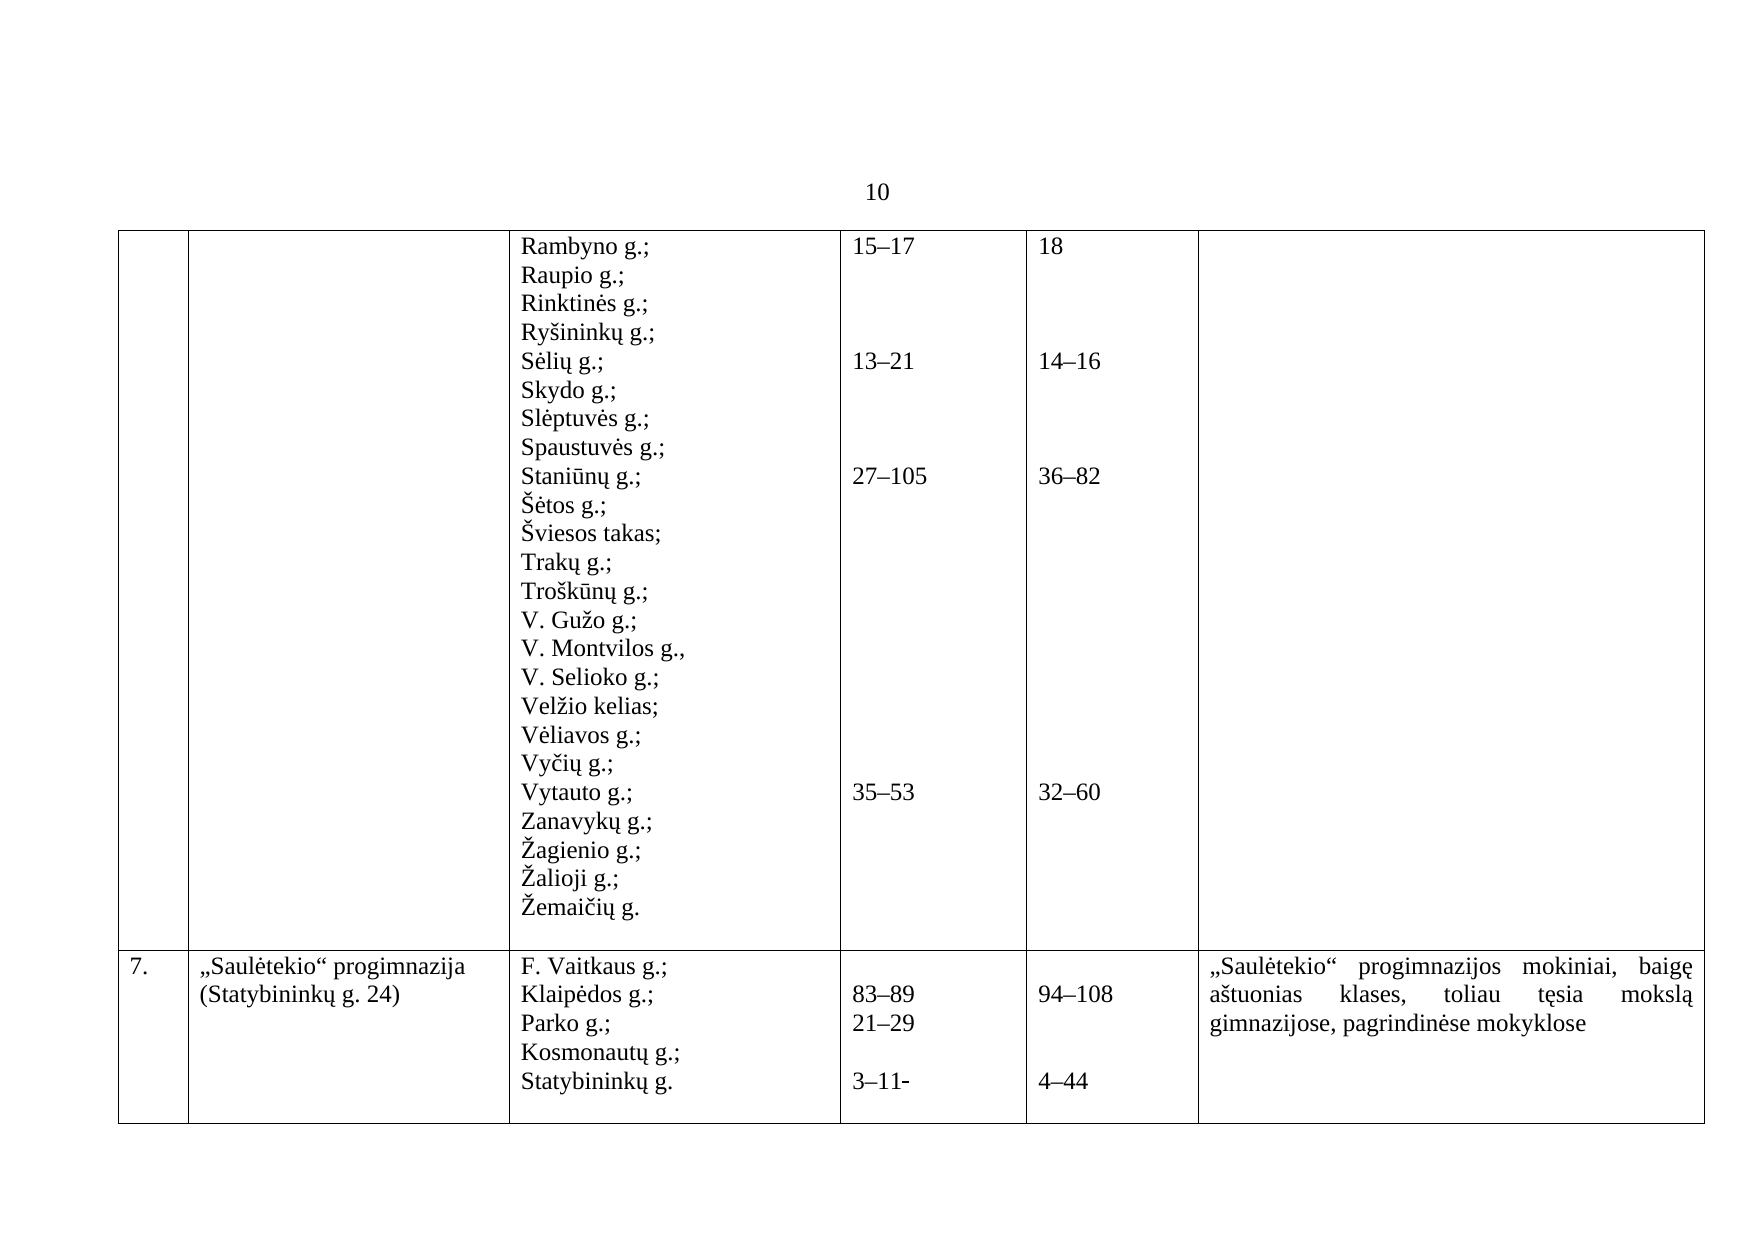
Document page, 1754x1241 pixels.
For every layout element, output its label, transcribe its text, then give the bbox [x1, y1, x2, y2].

table_cell 18 14–16 36–82 32–60 [1027, 231, 1198, 950]
table_cell „Saulėtekio“ progimnazijos mokiniai, baigę aštuonias klases, toliau tęsia mokslą gimnazijose, pagrindinėse mokyklose [1199, 951, 1704, 1123]
table_cell F. Vaitkaus g.; Klaipėdos g.; Parko g.; Kosmonautų g.; Statybininkų g. [510, 951, 840, 1123]
table_cell „Saulėtekio“ progimnazija (Statybininkų g. 24) [189, 951, 509, 1123]
table_cell [189, 231, 509, 950]
table_cell [1199, 231, 1704, 950]
table_cell Rambyno g.; Raupio g.; Rinktinės g.; Ryšininkų g.; Sėlių g.; Skydo g.; Slėptuvės g.; Spaustuvės g.; Staniūnų g.; Šėtos g.; Šviesos takas; Trakų g.; Troškūnų g.; V. Gužo g.; V. Montvilos g., V. Selioko g.; Velžio kelias; Vėliavos g.; Vyčių g.; Vytauto g.; Zanavykų g.; Žagienio g.; Žalioji g.; Žemaičių g. [510, 231, 840, 950]
table_cell 94–108 4–44 [1027, 951, 1198, 1123]
table_cell 7. [119, 951, 188, 1123]
table_cell [119, 231, 188, 950]
table_cell 15–17 13–21 27–105 35–53 [841, 231, 1026, 950]
table_cell 83–89 21–29 3–11 [841, 951, 1026, 1123]
